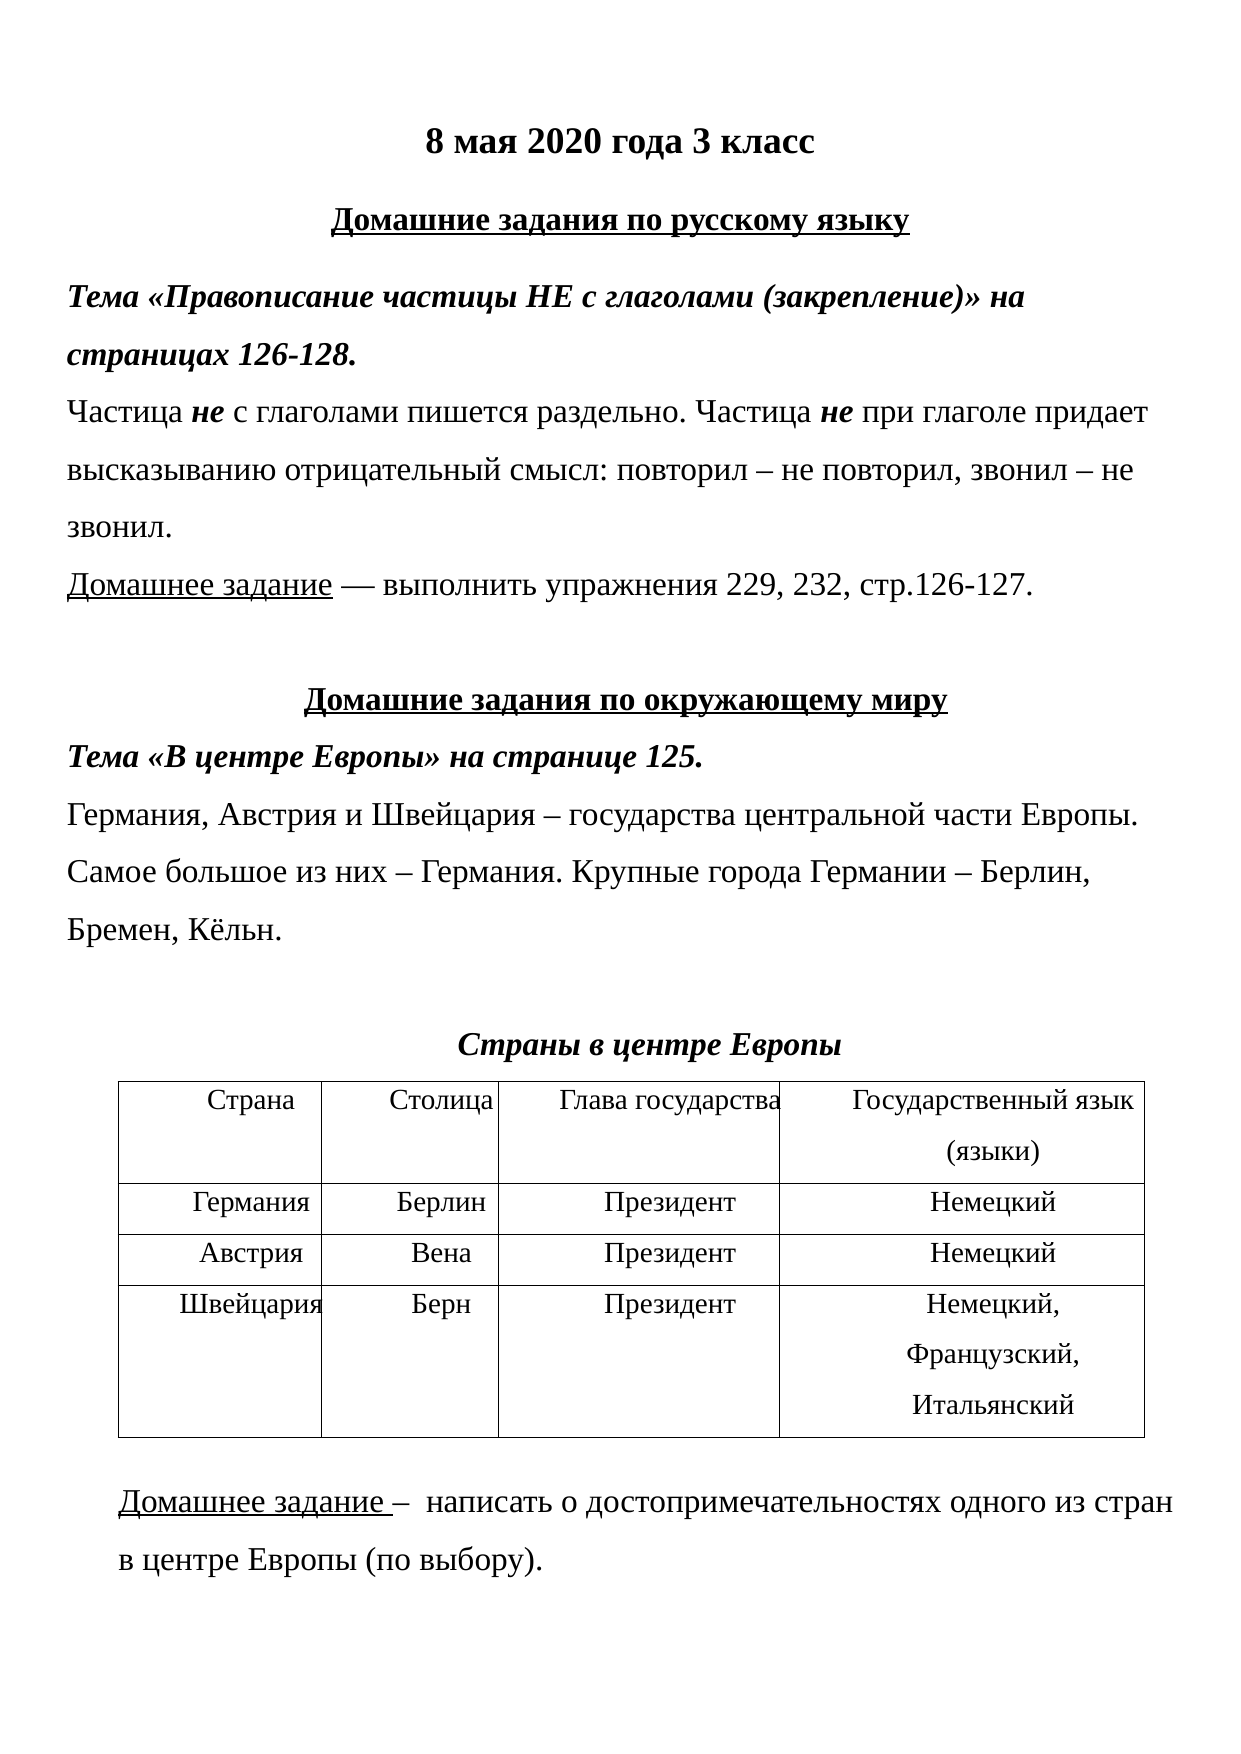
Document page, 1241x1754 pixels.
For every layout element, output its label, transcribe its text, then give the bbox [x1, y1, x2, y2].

text Домашние задания по окружающему миру [67, 679, 1184, 717]
table_header Государственный язык (языки) [780, 1082, 1144, 1183]
text Страны в центре Европы [118, 1024, 1184, 1062]
table_cell Швейцария [119, 1286, 321, 1437]
text Германия, Австрия и Швейцария – государства центральной части Европы. Самое большое из них – Германия. Крупные города Германии – Берлин, Бремен, Кёльн. [67, 794, 1184, 947]
table_header Страна [119, 1082, 321, 1183]
table_cell Берн [322, 1286, 498, 1437]
text Частица не с глаголами пишется раздельно. Частица не при глаголе придает высказыванию отрицательный смысл: повторил – не повторил, звонил – не звонил. [67, 391, 1184, 544]
table_cell Вена [322, 1235, 498, 1285]
table_cell Президент [499, 1184, 779, 1234]
text Домашнее задание — выполнить упражнения 229, 232, стр.126-127. [67, 564, 1184, 602]
table_cell Немецкий [780, 1235, 1144, 1285]
table_cell Немецкий, Французский, Итальянский [780, 1286, 1144, 1437]
table_cell Германия [119, 1184, 321, 1234]
table_cell Президент [499, 1286, 779, 1437]
text 8 мая 2020 года 3 класс [118, 118, 1122, 161]
text Домашнее задание – написать о достопримечательностях одного из стран в центре Европы (по выбору). [118, 1481, 1184, 1577]
table_header Столица [322, 1082, 498, 1183]
table_cell Немецкий [780, 1184, 1144, 1234]
table_cell Австрия [119, 1235, 321, 1285]
text Тема «В центре Европы» на странице 125. [67, 736, 1184, 774]
table_header Глава государства [499, 1082, 779, 1183]
text Тема «Правописание частицы НЕ с глаголами (закрепление)» на страницах 126-128. [67, 276, 1184, 372]
text Домашние задания по русскому языку [118, 199, 1122, 238]
table_cell Президент [499, 1235, 779, 1285]
table_cell Берлин [322, 1184, 498, 1234]
